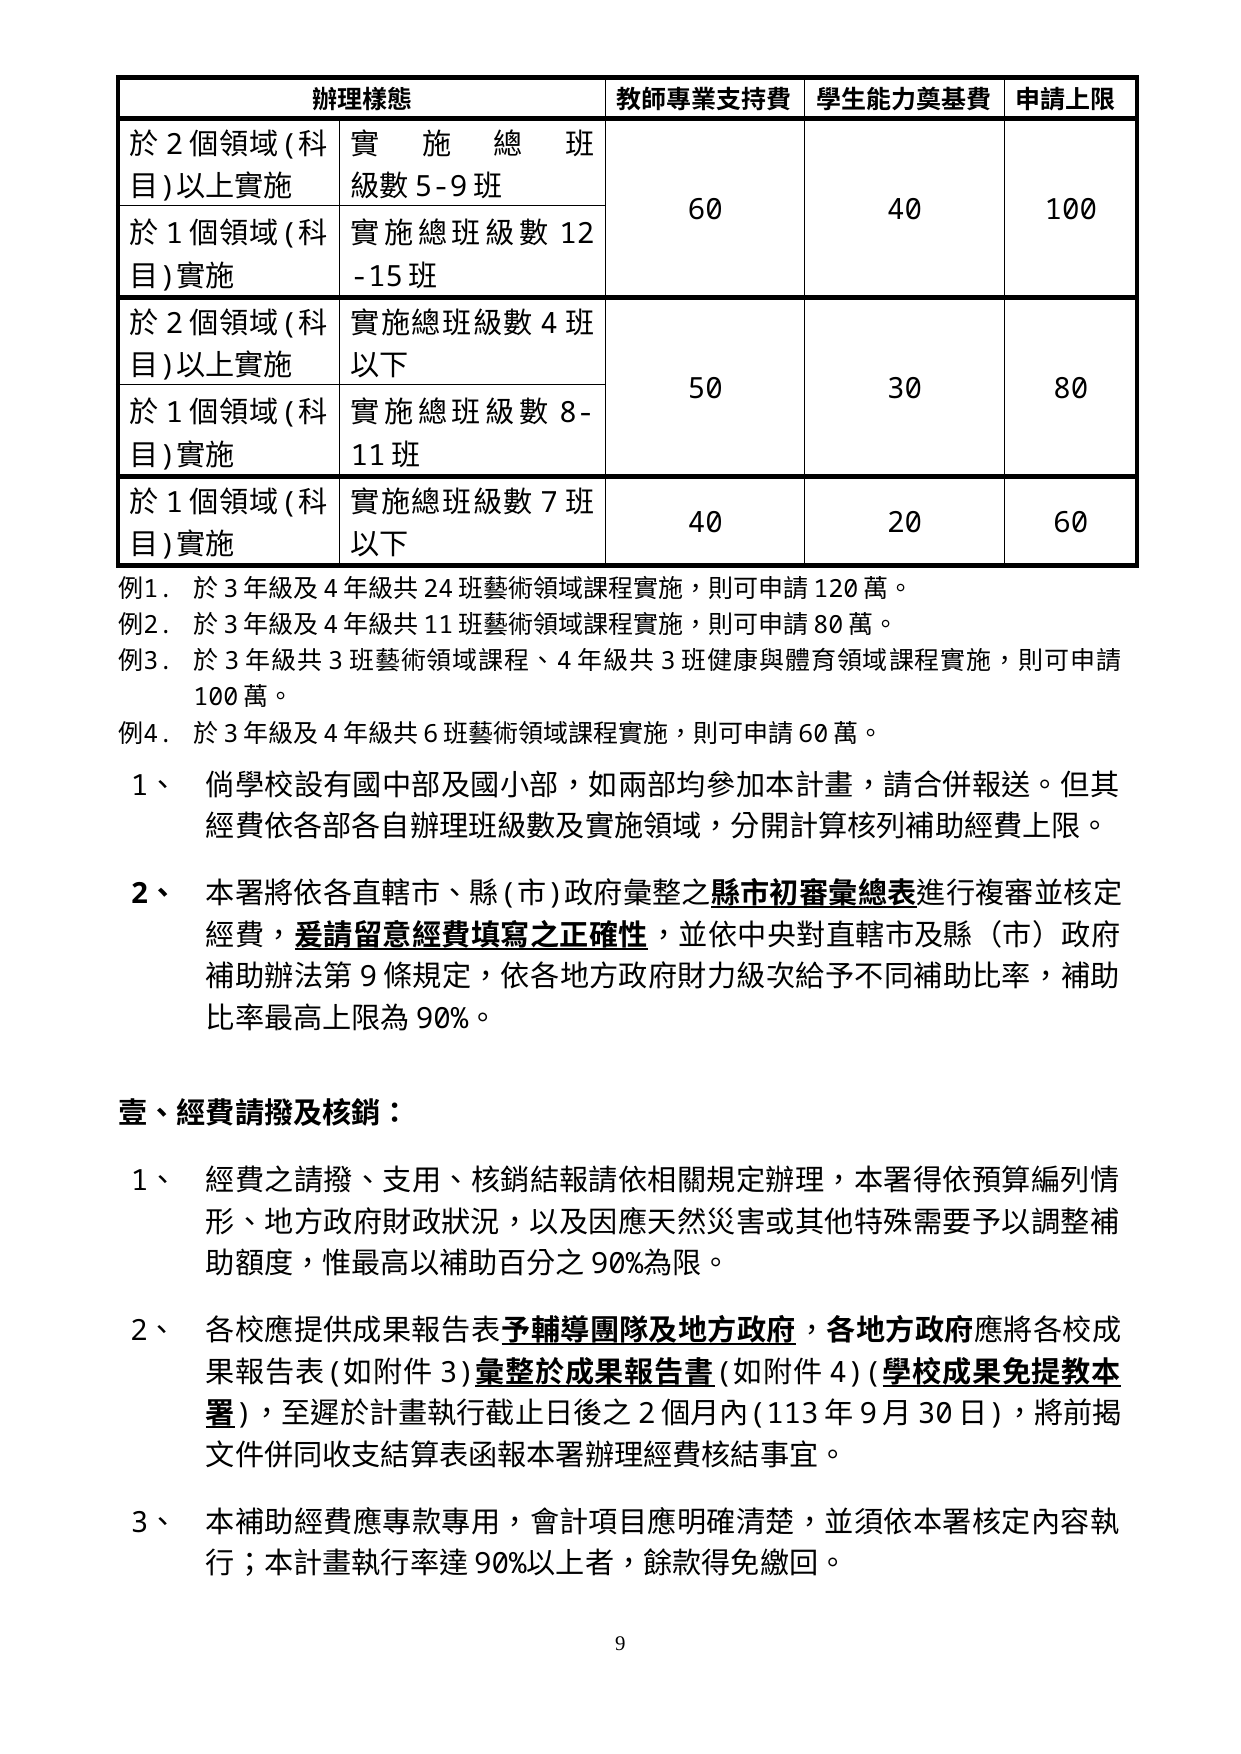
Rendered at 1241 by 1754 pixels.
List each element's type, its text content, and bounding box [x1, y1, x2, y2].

table_cell 於2個領域(科目)以上實施 [120, 300, 339, 384]
table_cell 100 [1005, 121, 1135, 295]
subtitle 於3年級及4年級共6班藝術領域課程實施，則可申請60萬。 [118, 713, 1122, 749]
subtitle 各校應提供成果報告表予輔導團隊及地方政府，各地方政府應將各校成果報告表(如附件3)彙整於成果報告書(如附件4)(學校成果免提教本署)，至遲於計畫執行截止日後之2個月內(113年9月30日)，將前揭文件併同收支結算表函報本署辦理經費核結事宜。 [131, 1307, 1122, 1474]
subtitle 於3年級共3班藝術領域課程、4年級共3班健康與體育領域課程實施，則可申請100萬。 [118, 641, 1122, 713]
table_cell 20 [805, 479, 1004, 563]
table_cell 60 [606, 121, 804, 295]
table_cell 80 [1005, 300, 1135, 474]
subtitle 經費請撥及核銷： [118, 1091, 1122, 1132]
table_cell 於2個領域(科目)以上實施 [120, 121, 339, 205]
table_cell 實施總班級數4班以下 [340, 300, 605, 384]
table_cell 60 [1005, 479, 1135, 563]
table_cell 於1個領域(科目)實施 [120, 206, 339, 295]
table_cell 實施總班級數7班以下 [340, 479, 605, 563]
subtitle 本署將依各直轄市、縣(市)政府彙整之縣市初審彙總表進行複審並核定經費，爰請留意經費填寫之正確性，並依中央對直轄市及縣（市）政府補助辦法第9條規定，依各地方政府財力級次給予不同補助比率，補助比率最高上限為90%。 [131, 870, 1122, 1037]
table_cell 實施總班級數12 -15班 [340, 206, 605, 295]
table_header 教師專業支持費 [606, 80, 804, 116]
subtitle 於3年級及4年級共11班藝術領域課程實施，則可申請80萬。 [118, 604, 1122, 641]
table_cell 40 [606, 479, 804, 563]
table_cell 實施總班 級數5-9班 [340, 121, 605, 205]
table_header 申請上限 [1005, 80, 1135, 116]
table_cell 於1個領域(科目)實施 [120, 385, 339, 474]
subtitle 本補助經費應專款專用，會計項目應明確清楚，並須依本署核定內容執行；本計畫執行率達90%以上者，餘款得免繳回。 [131, 1499, 1122, 1582]
table_cell 50 [606, 300, 804, 474]
subtitle 倘學校設有國中部及國小部，如兩部均參加本計畫，請合併報送。但其經費依各部各自辦理班級數及實施領域，分開計算核列補助經費上限。 [131, 762, 1122, 845]
table_cell 30 [805, 300, 1004, 474]
table_cell 實施總班級數8-11班 [340, 385, 605, 474]
subtitle 於3年級及4年級共24班藝術領域課程實施，則可申請120萬。 [118, 568, 1122, 604]
table_cell 40 [805, 121, 1004, 295]
table_header 學生能力奠基費 [805, 80, 1004, 116]
table_header 辦理樣態 [120, 80, 605, 116]
subtitle 經費之請撥、支用、核銷結報請依相關規定辦理，本署得依預算編列情形、地方政府財政狀況，以及因應天然災害或其他特殊需要予以調整補助額度，惟最高以補助百分之90%為限。 [131, 1157, 1122, 1282]
table_cell 於1個領域(科目)實施 [120, 479, 339, 563]
